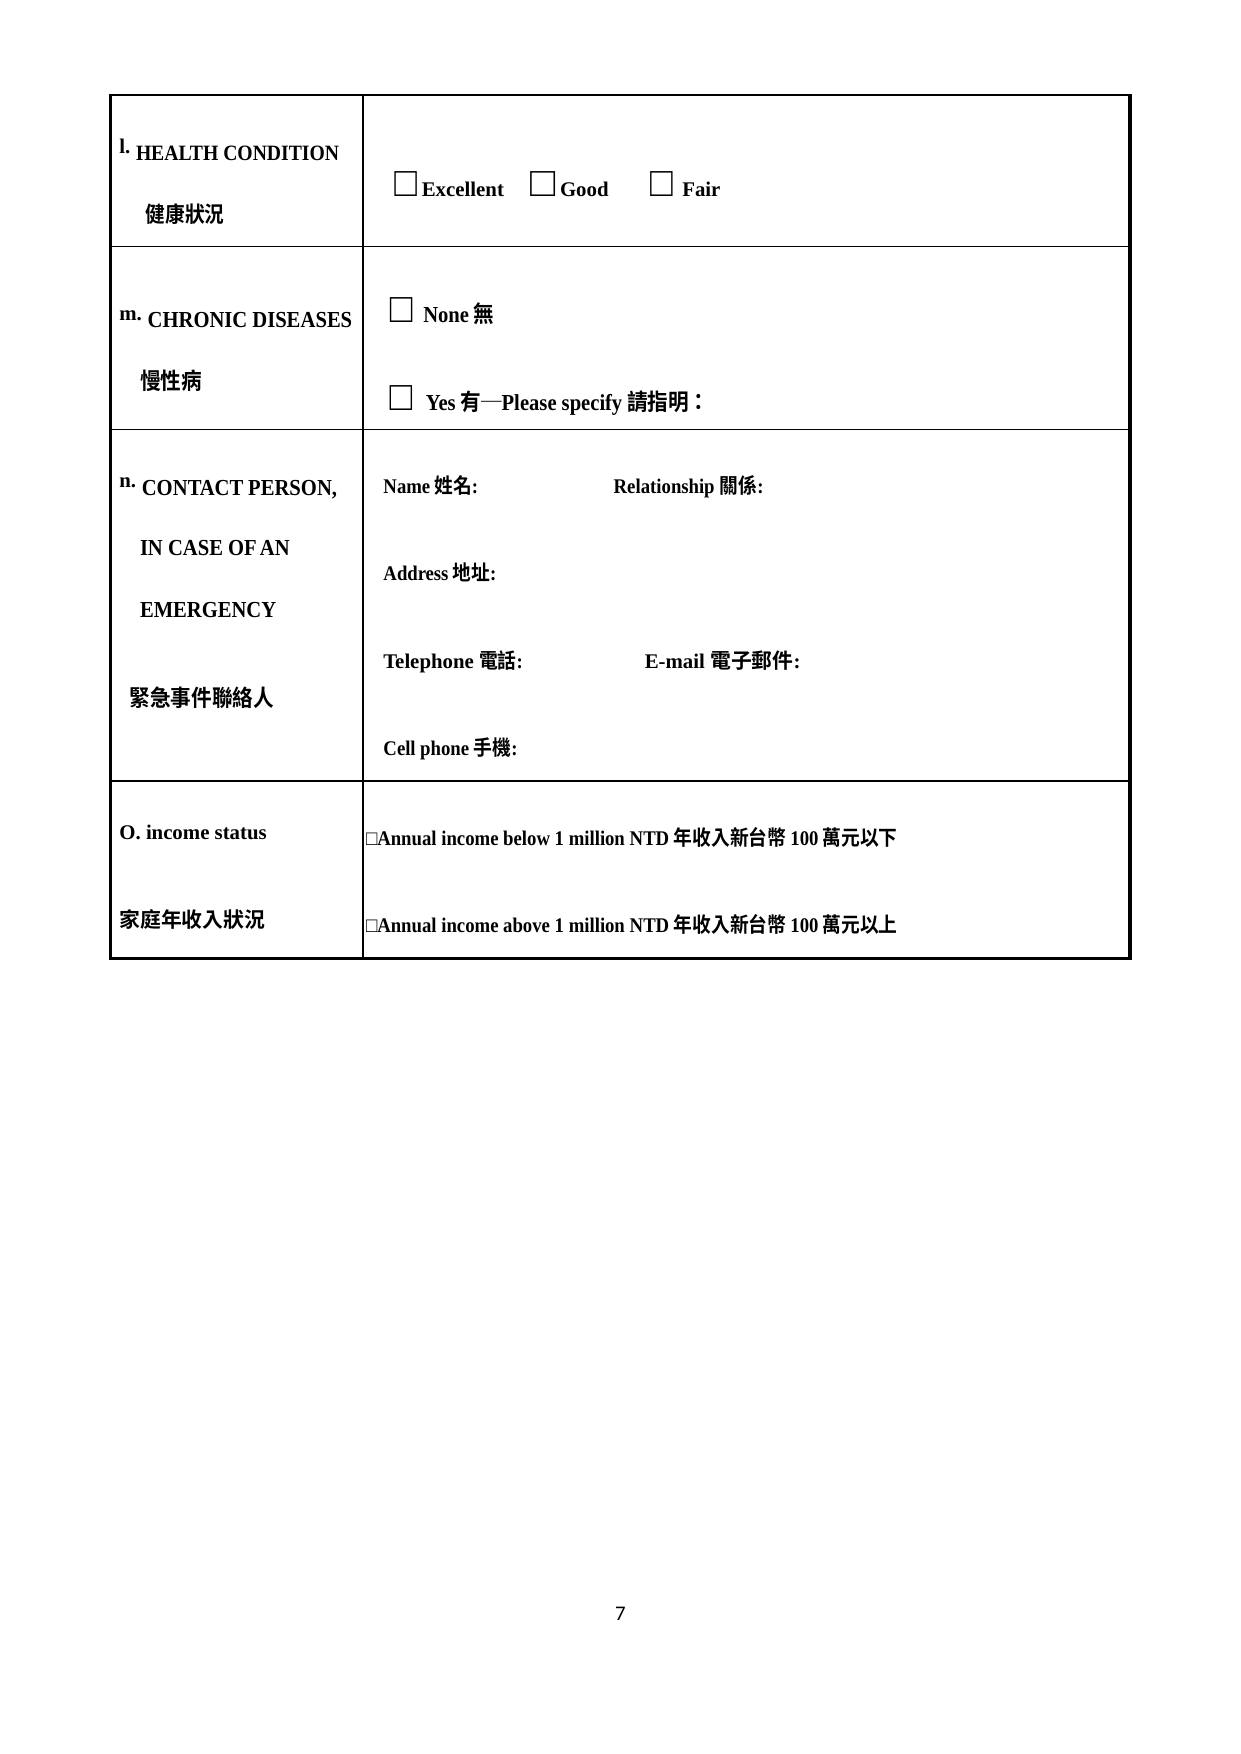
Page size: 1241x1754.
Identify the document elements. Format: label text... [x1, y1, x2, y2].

table_cell O. income status 家庭年收入狀況 [112, 782, 362, 957]
table_cell m. CHRONIC DISEASES 慢性病 [112, 247, 362, 428]
table_cell □ None無 □ Yes有─Please specify請指明： [364, 247, 1128, 428]
table_cell □Annual income below 1 million NTD年收入新台幣100萬元以下 □Annual income above 1 million NTD年收入新台幣100萬元以上 [364, 782, 1128, 957]
table_cell □ Excellent □ Good □ Fair [364, 96, 1128, 246]
table_cell n. CONTACT PERSON, IN CASE OF AN EMERGENCY 緊急事件聯絡人 [112, 430, 362, 780]
table_cell Name姓名: Relationship 關係: Address地址: Telephone 電話: E-mail 電子郵件: Cell phone 手機: [364, 430, 1128, 780]
table_cell l. HEALTH CONDITION 健康狀況 [112, 96, 362, 246]
